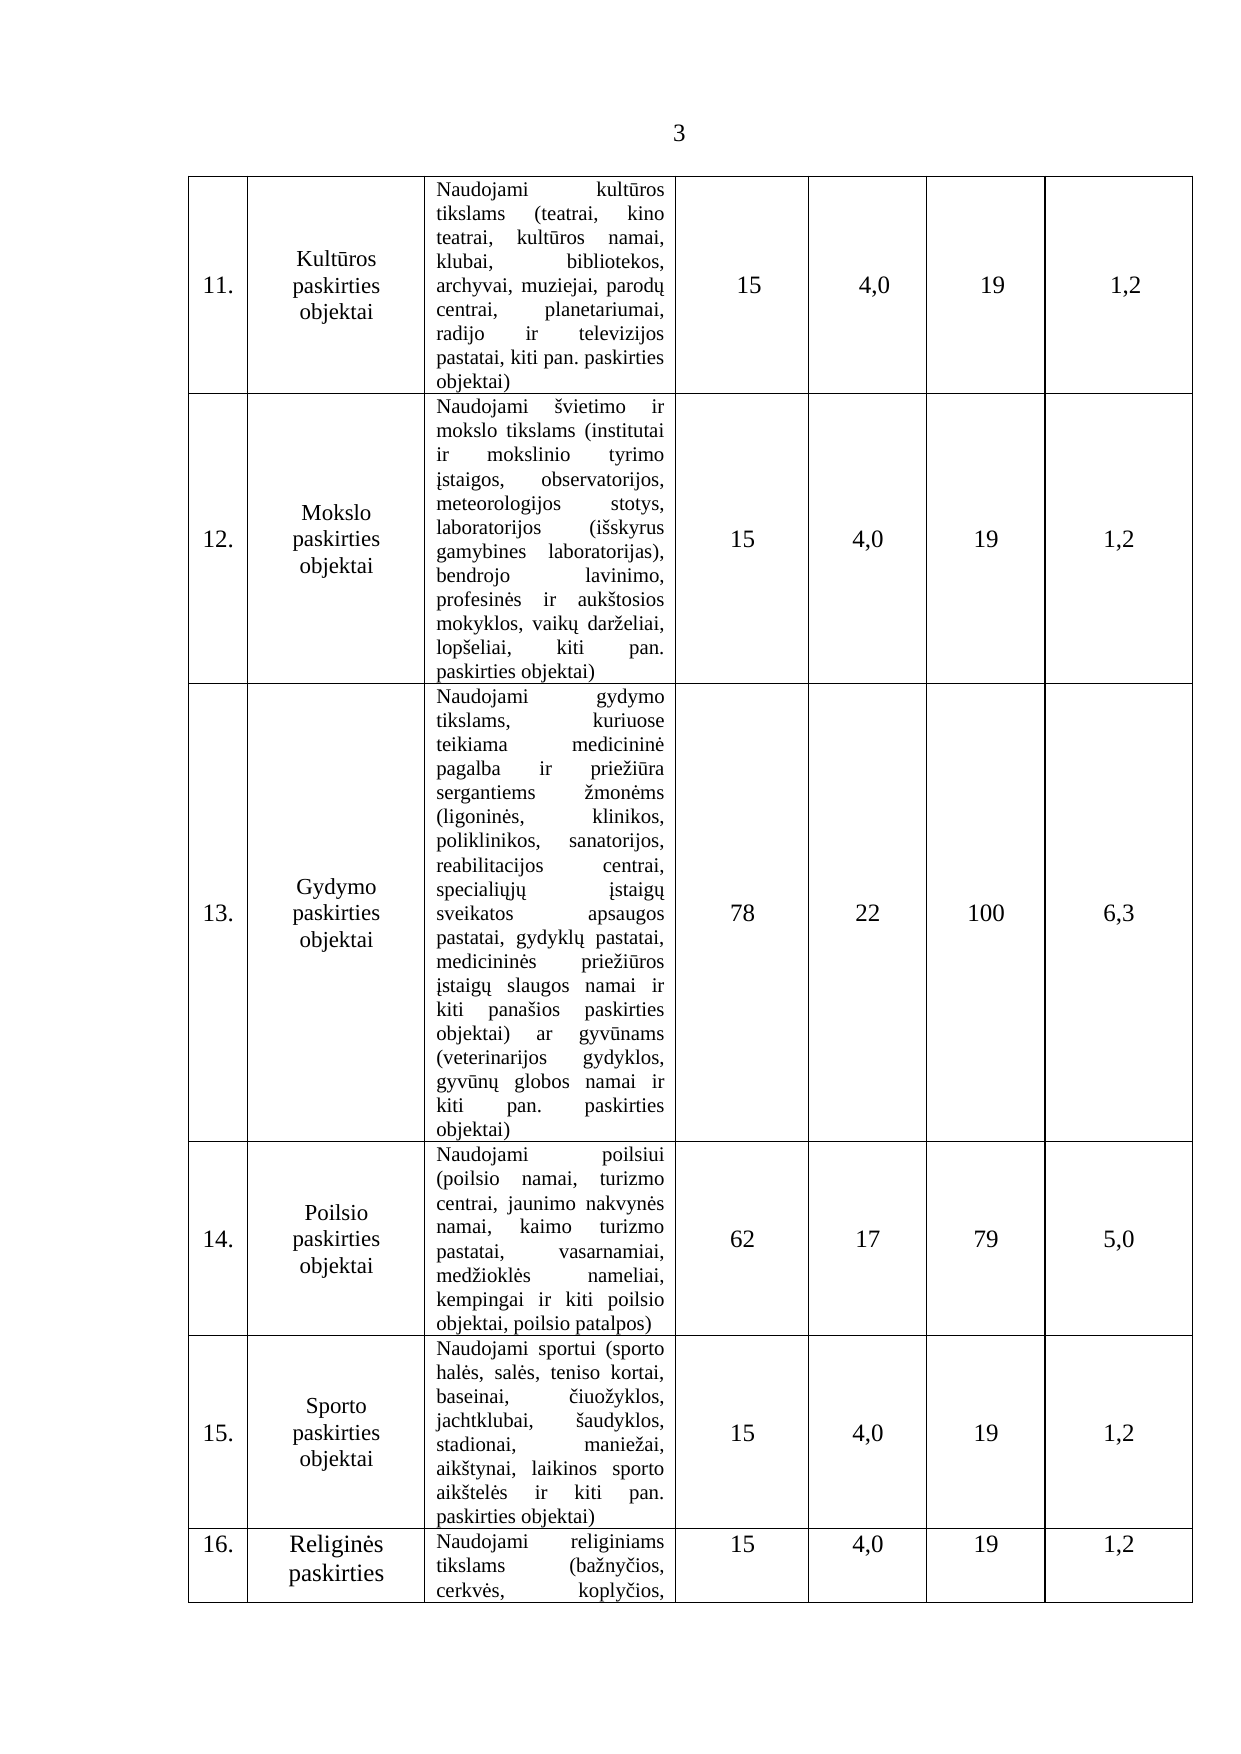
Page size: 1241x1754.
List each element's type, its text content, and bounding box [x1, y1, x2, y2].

table_cell 100 [927, 684, 1044, 1141]
table_cell 14. [189, 1142, 247, 1335]
table_cell 4,0 [809, 177, 926, 393]
table_cell 62 [676, 1142, 808, 1335]
table_cell 15 [676, 1336, 808, 1528]
table_cell Naudojami poilsiui (poilsio namai, turizmo centrai, jaunimo nakvynės namai, kaimo turizmo pastatai, vasarnamiai, medžioklės nameliai, kempingai ir kiti poilsio objektai, poilsio patalpos) [425, 1142, 675, 1335]
table_cell 1,2 [1046, 1336, 1192, 1528]
table_cell 6,3 [1046, 684, 1192, 1141]
table_cell 4,0 [809, 1529, 926, 1602]
table_cell 1,2 [1046, 1529, 1192, 1602]
table_cell 79 [927, 1142, 1044, 1335]
table_cell Mokslo paskirties objektai [248, 394, 424, 683]
table_cell 19 [927, 177, 1044, 393]
table_cell 16. [189, 1529, 247, 1602]
table_cell 1,2 [1046, 177, 1192, 393]
table_cell Naudojami švietimo ir mokslo tikslams (institutai ir mokslinio tyrimo įstaigos, observatorijos, meteorologijos stotys, laboratorijos (išskyrus gamybines laboratorijas), bendrojo lavinimo, profesinės ir aukštosios mokyklos, vaikų darželiai, lopšeliai, kiti pan. paskirties objektai) [425, 394, 675, 683]
table_cell 15 [676, 1529, 808, 1602]
table_cell Sporto paskirties objektai [248, 1336, 424, 1528]
table_cell 15 [676, 177, 808, 393]
table_cell 22 [809, 684, 926, 1141]
table_cell Naudojami religiniams tikslams (bažnyčios, cerkvės, koplyčios, [425, 1529, 675, 1602]
table_cell Naudojami sportui (sporto halės, salės, teniso kortai, baseinai, čiuožyklos, jachtklubai, šaudyklos, stadionai, maniežai, aikštynai, laikinos sporto aikštelės ir kiti pan. paskirties objektai) [425, 1336, 675, 1528]
table_cell Naudojami kultūros tikslams (teatrai, kino teatrai, kultūros namai, klubai, bibliotekos, archyvai, muziejai, parodų centrai, planetariumai, radijo ir televizijos pastatai, kiti pan. paskirties objektai) [425, 177, 675, 393]
table_cell 4,0 [809, 1336, 926, 1528]
table_cell 19 [927, 1529, 1044, 1602]
table_cell Gydymo paskirties objektai [248, 684, 424, 1141]
table_cell 15 [676, 394, 808, 683]
table_cell 12. [189, 394, 247, 683]
table_cell 19 [927, 394, 1044, 683]
table_cell 19 [927, 1336, 1044, 1528]
table_cell Naudojami gydymo tikslams, kuriuose teikiama medicininė pagalba ir priežiūra sergantiems žmonėms (ligoninės, klinikos, poliklinikos, sanatorijos, reabilitacijos centrai, specialiųjų įstaigų sveikatos apsaugos pastatai, gydyklų pastatai, medicininės priežiūros įstaigų slaugos namai ir kiti panašios paskirties objektai) ar gyvūnams (veterinarijos gydyklos, gyvūnų globos namai ir kiti pan. paskirties objektai) [425, 684, 675, 1141]
table_cell 78 [676, 684, 808, 1141]
table_cell 11. [189, 177, 247, 393]
table_cell 5,0 [1046, 1142, 1192, 1335]
table_cell 17 [809, 1142, 926, 1335]
table_cell Religinės paskirties [248, 1529, 424, 1602]
table_cell 4,0 [809, 394, 926, 683]
table_cell 15. [189, 1336, 247, 1528]
table_cell 1,2 [1046, 394, 1192, 683]
table_cell 13. [189, 684, 247, 1141]
table_cell Poilsio paskirties objektai [248, 1142, 424, 1335]
table_cell Kultūros paskirties objektai [248, 177, 424, 393]
